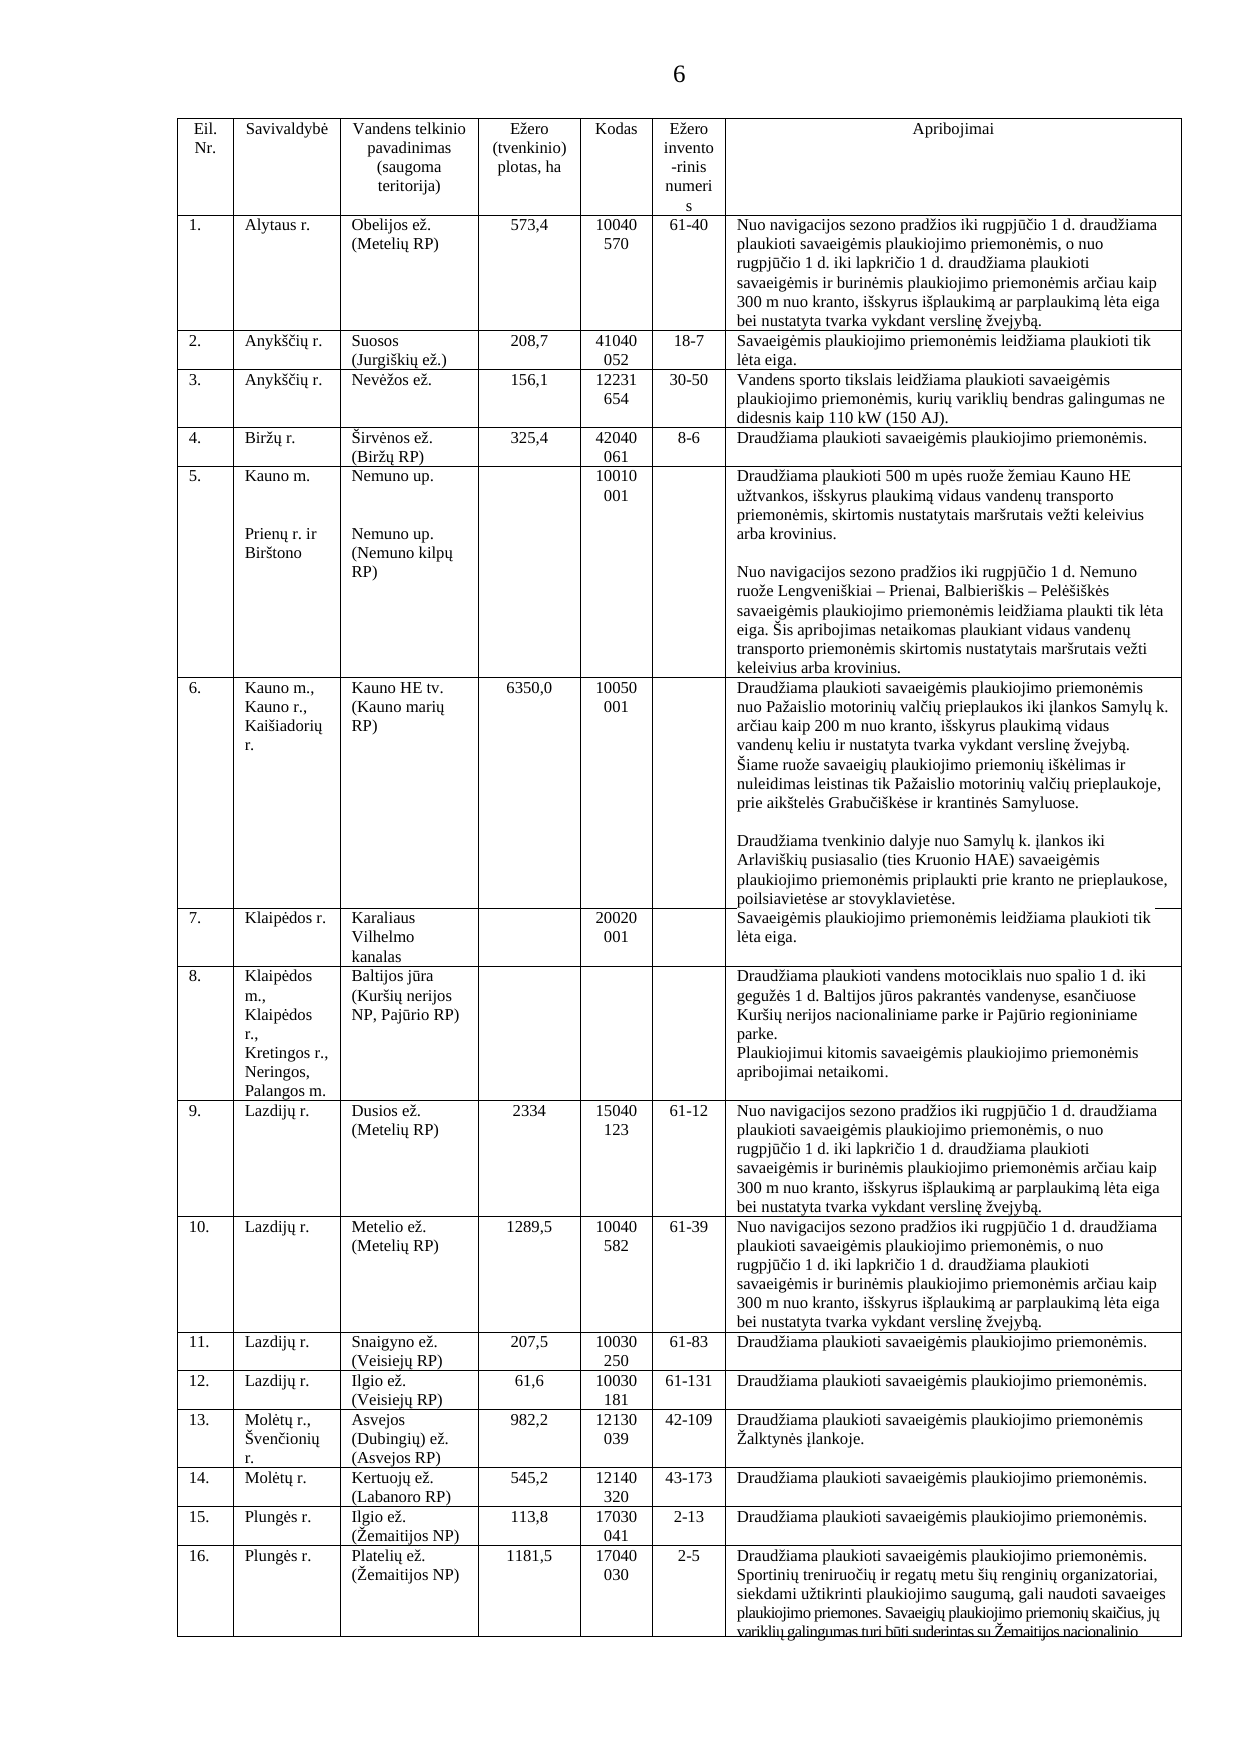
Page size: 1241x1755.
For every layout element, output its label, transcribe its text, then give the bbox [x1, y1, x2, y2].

table_cell 30-50 [653, 370, 725, 427]
table_cell Vandens sporto tikslais leidžiama plaukioti savaeigėmis plaukiojimo priemonėmis, kurių variklių bendras galingumas ne didesnis kaip 110 kW (150 AJ). [726, 370, 1181, 427]
table_header Savivaldybė [234, 119, 340, 214]
table_cell 207,5 [479, 1333, 580, 1370]
table_cell Lazdijų r. [234, 1333, 340, 1370]
table_cell Biržų r. [234, 428, 340, 466]
table_cell 61,6 [479, 1371, 580, 1409]
table_cell 20020001 [581, 909, 652, 966]
table_cell Dusios ež. (Metelių RP) [341, 1101, 478, 1216]
table_cell Draudžiama plaukioti vandens motociklais nuo spalio 1 d. iki gegužės 1 d. Baltijos jūros pakrantės vandenyse, esančiuose Kuršių nerijos nacionaliniame parke ir Pajūrio regioniniame parke. Plaukiojimui kitomis savaeigėmis plaukiojimo priemonėmis apribojimai netaikomi. [726, 967, 1181, 1100]
table_cell 2-13 [653, 1507, 725, 1545]
table_cell 545,2 [479, 1468, 580, 1506]
table_cell 41040052 [581, 331, 652, 369]
table_cell Obelijos ež. (Metelių RP) [341, 216, 478, 330]
table_cell 15040123 [581, 1101, 652, 1216]
table_cell 17030041 [581, 1507, 652, 1545]
table_cell Nemuno up. Nemuno up. (Nemuno kilpų RP) [341, 467, 478, 677]
table_cell [479, 967, 580, 1100]
table_cell Širvėnos ež. (Biržų RP) [341, 428, 478, 466]
table_cell 10040570 [581, 216, 652, 330]
table_cell 43-173 [653, 1468, 725, 1506]
table_cell 113,8 [479, 1507, 580, 1545]
table_cell 10030181 [581, 1371, 652, 1409]
table_cell 15. [178, 1507, 233, 1545]
table_cell 1289,5 [479, 1217, 580, 1331]
table_header Eil. Nr. [178, 119, 233, 214]
table_cell 4. [178, 428, 233, 466]
table_cell 7. [178, 909, 233, 966]
table_cell Ilgio ež. (Veisiejų RP) [341, 1371, 478, 1409]
table_cell Draudžiama plaukioti savaeigėmis plaukiojimo priemonėmis. [726, 1507, 1181, 1545]
table_cell 2-5 [653, 1546, 725, 1636]
table_header Vandens telkinio pavadinimas (saugoma teritorija) [341, 119, 478, 214]
table_cell Ilgio ež. (Žemaitijos NP) [341, 1507, 478, 1545]
table_cell 11. [178, 1333, 233, 1370]
table_cell 10010001 [581, 467, 652, 677]
table_cell 208,7 [479, 331, 580, 369]
table_cell Lazdijų r. [234, 1371, 340, 1409]
table_cell 10050001 [581, 678, 652, 908]
table_cell 42-109 [653, 1410, 725, 1467]
table_cell 16. [178, 1546, 233, 1636]
table_cell 8-6 [653, 428, 725, 466]
table_cell Anykščių r. [234, 370, 340, 427]
table_cell 12231654 [581, 370, 652, 427]
table_cell 2. [178, 331, 233, 369]
table_cell 6350,0 [479, 678, 580, 908]
table_cell 1181,5 [479, 1546, 580, 1636]
table_cell Draudžiama plaukioti savaeigėmis plaukiojimo priemonėmis. Sportinių treniruočių ir regatų metu šių renginių organizatoriai, siekdami užtikrinti plaukiojimo saugumą, gali naudoti savaeiges plaukiojimo priemones. Savaeigių plaukiojimo priemonių skaičius, jų variklių galingumas turi būti suderintas su Žemaitijos nacionalinio parko direkcija, derinant bendras renginių organizavimo sąlygas. [726, 1546, 1181, 1636]
table_cell 8. [178, 967, 233, 1100]
table_cell 10030250 [581, 1333, 652, 1370]
table_cell Nuo navigacijos sezono pradžios iki rugpjūčio 1 d. draudžiama plaukioti savaeigėmis plaukiojimo priemonėmis, o nuo rugpjūčio 1 d. iki lapkričio 1 d. draudžiama plaukioti savaeigėmis ir burinėmis plaukiojimo priemonėmis arčiau kaip 300 m nuo kranto, išskyrus išplaukimą ar parplaukimą lėta eiga bei nustatyta tvarka vykdant verslinę žvejybą. [726, 1217, 1181, 1331]
table_cell Klaipėdos m., Klaipėdos r., Kretingos r., Neringos, Palangos m. [234, 967, 340, 1100]
table_cell 61-83 [653, 1333, 725, 1370]
table_cell Nuo navigacijos sezono pradžios iki rugpjūčio 1 d. draudžiama plaukioti savaeigėmis plaukiojimo priemonėmis, o nuo rugpjūčio 1 d. iki lapkričio 1 d. draudžiama plaukioti savaeigėmis ir burinėmis plaukiojimo priemonėmis arčiau kaip 300 m nuo kranto, išskyrus išplaukimą ar parplaukimą lėta eiga bei nustatyta tvarka vykdant verslinę žvejybą. [726, 1101, 1181, 1216]
table_cell Draudžiama plaukioti savaeigėmis plaukiojimo priemonėmis. [726, 428, 1181, 466]
table_cell 1. [178, 216, 233, 330]
table_cell 61-39 [653, 1217, 725, 1331]
table_cell [479, 467, 580, 677]
table_cell Anykščių r. [234, 331, 340, 369]
table_cell [479, 909, 580, 966]
table_cell 10. [178, 1217, 233, 1331]
table_cell 61-40 [653, 216, 725, 330]
table_cell Draudžiama plaukioti savaeigėmis plaukiojimo priemonėmis nuo Pažaislio motorinių valčių prieplaukos iki įlankos Samylų k. arčiau kaip 200 m nuo kranto, išskyrus plaukimą vidaus vandenų keliu ir nustatyta tvarka vykdant verslinę žvejybą. Šiame ruože savaeigių plaukiojimo priemonių iškėlimas ir nuleidimas leistinas tik Pažaislio motorinių valčių prieplaukoje, prie aikštelės Grabučiškėse ir krantinės Samyluose. Draudžiama tvenkinio dalyje nuo Samylų k. įlankos iki Arlaviškių pusiasalio (ties Kruonio HAE) savaeigėmis plaukiojimo priemonėmis priplaukti prie kranto ne prieplaukose, poilsiavietėse ar stovyklavietėse. [726, 678, 1181, 908]
table_cell 10040582 [581, 1217, 652, 1331]
table_cell 5. [178, 467, 233, 677]
table_cell 12. [178, 1371, 233, 1409]
table_cell 12130039 [581, 1410, 652, 1467]
table_cell Draudžiama plaukioti savaeigėmis plaukiojimo priemonėmis Žalktynės įlankoje. [726, 1410, 1181, 1467]
table_cell 18-7 [653, 331, 725, 369]
table_cell Metelio ež. (Metelių RP) [341, 1217, 478, 1331]
table_cell Draudžiama plaukioti savaeigėmis plaukiojimo priemonėmis. [726, 1333, 1181, 1370]
table_cell Karaliaus Vilhelmo kanalas [341, 909, 478, 966]
table_cell 17040030 [581, 1546, 652, 1636]
table_cell Draudžiama plaukioti 500 m upės ruože žemiau Kauno HE užtvankos, išskyrus plaukimą vidaus vandenų transporto priemonėmis, skirtomis nustatytais maršrutais vežti keleivius arba krovinius. Nuo navigacijos sezono pradžios iki rugpjūčio 1 d. Nemuno ruože Lengveniškiai – Prienai, Balbieriškis – Pelėšiškės savaeigėmis plaukiojimo priemonėmis leidžiama plaukti tik lėta eiga. Šis apribojimas netaikomas plaukiant vidaus vandenų transporto priemonėmis skirtomis nustatytais maršrutais vežti keleivius arba krovinius. [726, 467, 1181, 677]
table_cell 9. [178, 1101, 233, 1216]
table_cell Nevėžos ež. [341, 370, 478, 427]
table_cell Asvejos (Dubingių) ež. (Asvejos RP) [341, 1410, 478, 1467]
table_cell 61-131 [653, 1371, 725, 1409]
table_cell Suosos (Jurgiškių ež.) [341, 331, 478, 369]
table_cell [653, 909, 725, 966]
table_cell 61-12 [653, 1101, 725, 1216]
table_cell Lazdijų r. [234, 1217, 340, 1331]
table_cell Kauno HE tv. (Kauno marių RP) [341, 678, 478, 908]
table_cell 13. [178, 1410, 233, 1467]
table_cell Alytaus r. [234, 216, 340, 330]
table_cell Draudžiama plaukioti savaeigėmis plaukiojimo priemonėmis. [726, 1371, 1181, 1409]
table_cell 982,2 [479, 1410, 580, 1467]
table_cell Plungės r. [234, 1546, 340, 1636]
table_cell Draudžiama plaukioti savaeigėmis plaukiojimo priemonėmis. [726, 1468, 1181, 1506]
table_cell Kauno m., Kauno r., Kaišiadorių r. [234, 678, 340, 908]
table_cell Plungės r. [234, 1507, 340, 1545]
table_header Kodas [581, 119, 652, 214]
table_cell Molėtų r. [234, 1468, 340, 1506]
table_cell Baltijos jūra (Kuršių nerijos NP, Pajūrio RP) [341, 967, 478, 1100]
table_cell 6. [178, 678, 233, 908]
table_cell 573,4 [479, 216, 580, 330]
table_cell [653, 467, 725, 677]
table_cell 3. [178, 370, 233, 427]
table_cell Molėtų r., Švenčionių r. [234, 1410, 340, 1467]
table_cell Platelių ež. (Žemaitijos NP) [341, 1546, 478, 1636]
table_header Apribojimai [726, 119, 1181, 214]
table_cell [653, 967, 725, 1100]
table_cell 12140320 [581, 1468, 652, 1506]
table_cell Klaipėdos r. [234, 909, 340, 966]
table_cell [653, 678, 725, 908]
table_cell Savaeigėmis plaukiojimo priemonėmis leidžiama plaukioti tik lėta eiga. [726, 331, 1181, 369]
table_cell 42040061 [581, 428, 652, 466]
table_cell [581, 967, 652, 1100]
table_cell Snaigyno ež. (Veisiejų RP) [341, 1333, 478, 1370]
table_cell Kertuojų ež. (Labanoro RP) [341, 1468, 478, 1506]
table_cell 156,1 [479, 370, 580, 427]
table_cell 325,4 [479, 428, 580, 466]
table_cell Kauno m. Prienų r. ir Birštono [234, 467, 340, 677]
table_header Ežero (tvenkinio) plotas, ha [479, 119, 580, 214]
table_cell 2334 [479, 1101, 580, 1216]
table_cell Lazdijų r. [234, 1101, 340, 1216]
table_header Ežero invento-rinis numeris [653, 119, 725, 214]
table_cell Savaeigėmis plaukiojimo priemonėmis leidžiama plaukioti tik lėta eiga. [726, 909, 1181, 966]
table_cell Nuo navigacijos sezono pradžios iki rugpjūčio 1 d. draudžiama plaukioti savaeigėmis plaukiojimo priemonėmis, o nuo rugpjūčio 1 d. iki lapkričio 1 d. draudžiama plaukioti savaeigėmis ir burinėmis plaukiojimo priemonėmis arčiau kaip 300 m nuo kranto, išskyrus išplaukimą ar parplaukimą lėta eiga bei nustatyta tvarka vykdant verslinę žvejybą. [726, 216, 1181, 330]
table_cell 14. [178, 1468, 233, 1506]
